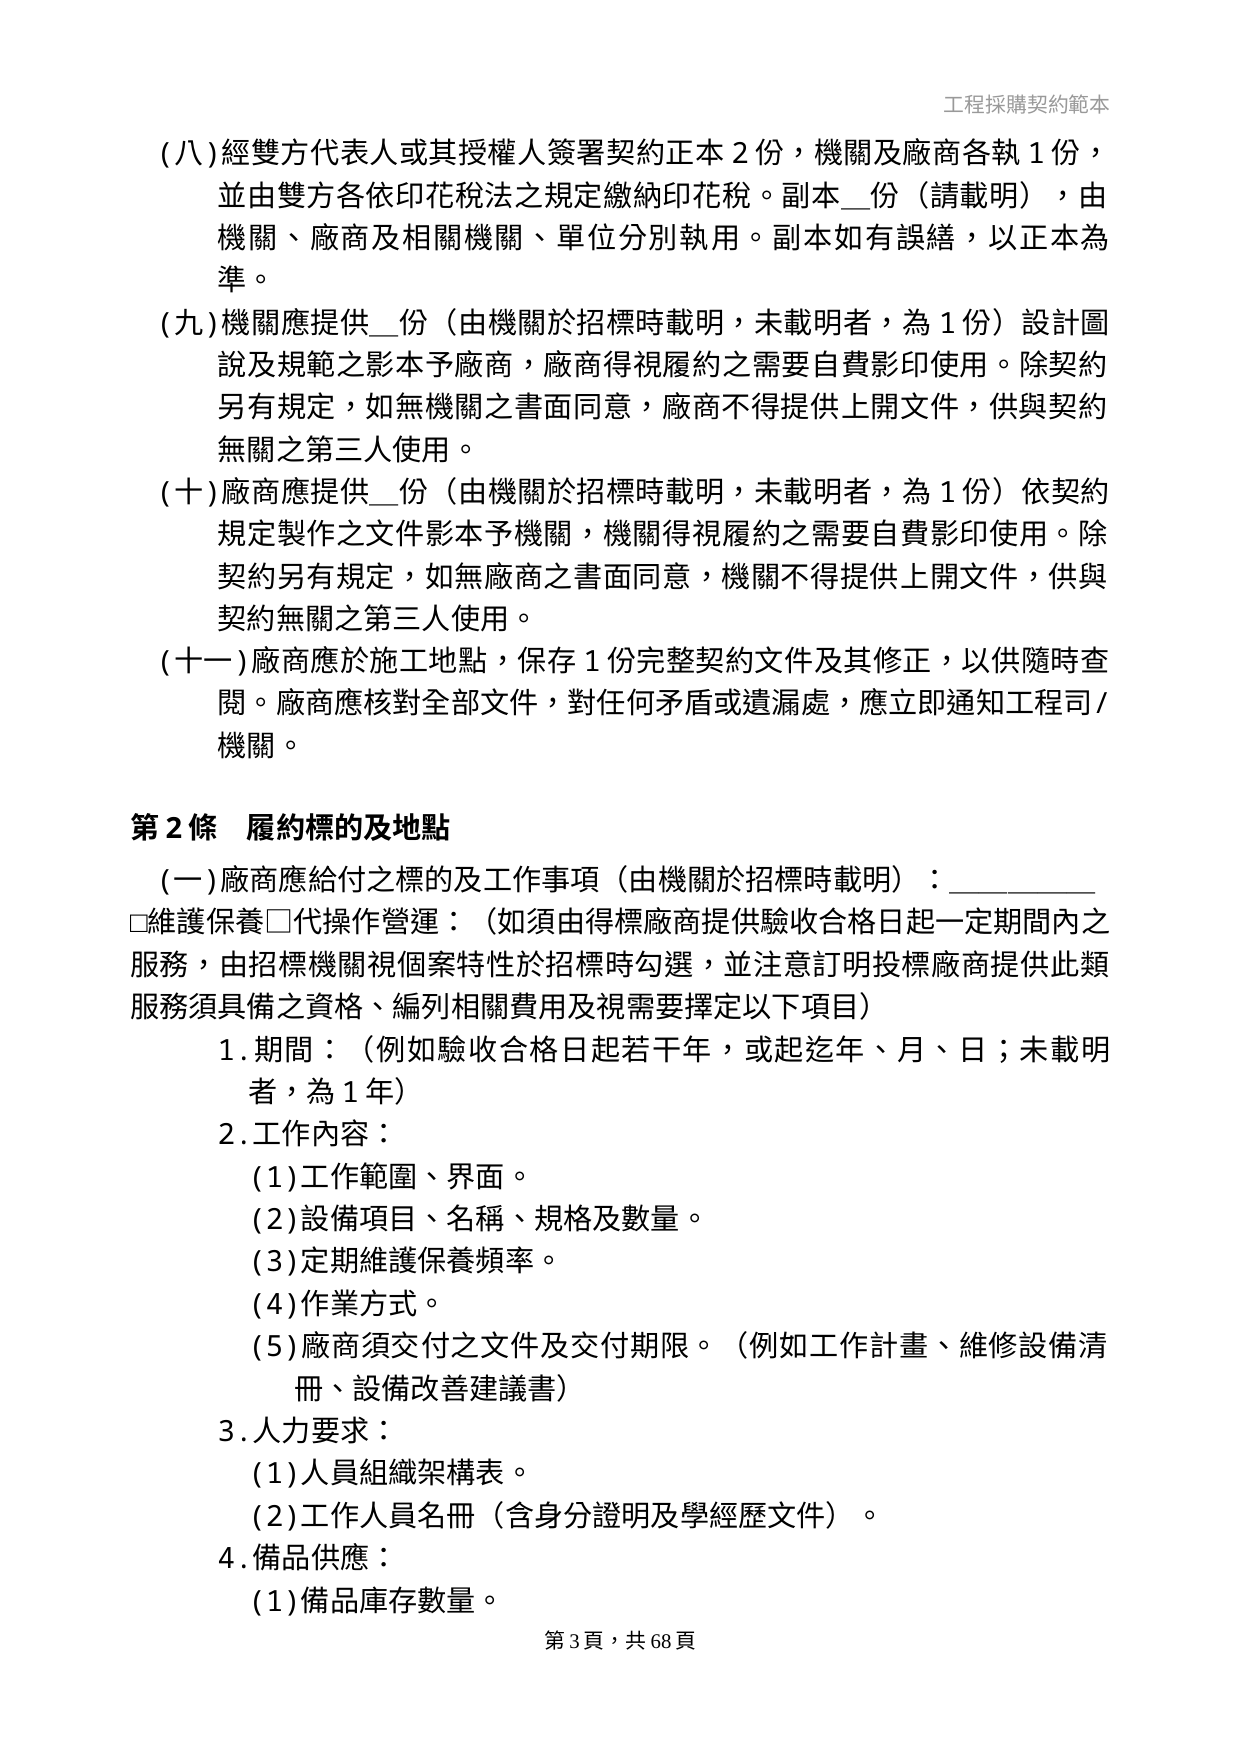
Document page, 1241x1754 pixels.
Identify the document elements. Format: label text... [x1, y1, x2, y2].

text (5)廠商須交付之文件及交付期限。（例如工作計畫、維修設備清冊、設備改善建議書） [248, 1323, 1110, 1407]
text (4)作業方式。 [248, 1280, 1110, 1323]
text (八)經雙方代表人或其授權人簽署契約正本2份，機關及廠商各執1份，並由雙方各依印花稅法之規定繳納印花稅。副本＿份（請載明），由機關、廠商及相關機關、單位分別執用。副本如有誤繕，以正本為準。 [156, 130, 1110, 299]
text 第2條 履約標的及地點 [130, 804, 1110, 847]
text (十一)廠商應於施工地點，保存1份完整契約文件及其修正，以供隨時查閱。廠商應核對全部文件，對任何矛盾或遺漏處，應立即通知工程司/機關。 [156, 638, 1110, 765]
text (一)廠商應給付之標的及工作事項（由機關於招標時載明）：＿＿＿＿＿ [156, 857, 1110, 899]
text 3.人力要求： [217, 1407, 1110, 1450]
text (2)工作人員名冊（含身分證明及學經歷文件）。 [248, 1492, 1110, 1535]
text (1)人員組織架構表。 [248, 1450, 1110, 1492]
text (3)定期維護保養頻率。 [248, 1238, 1110, 1280]
text (1)備品庫存數量。 [248, 1577, 1110, 1619]
text (十)廠商應提供＿份（由機關於招標時載明，未載明者，為1份）依契約規定製作之文件影本予機關，機關得視履約之需要自費影印使用。除契約另有規定，如無廠商之書面同意，機關不得提供上開文件，供與契約無關之第三人使用。 [156, 468, 1110, 638]
text (九)機關應提供＿份（由機關於招標時載明，未載明者，為1份）設計圖說及規範之影本予廠商，廠商得視履約之需要自費影印使用。除契約另有規定，如無機關之書面同意，廠商不得提供上開文件，供與契約無關之第三人使用。 [156, 299, 1110, 468]
text 4.備品供應： [217, 1535, 1110, 1577]
text 1.期間：（例如驗收合格日起若干年，或起迄年、月、日；未載明者，為1年） [217, 1026, 1110, 1111]
text □維護保養□代操作營運：（如須由得標廠商提供驗收合格日起一定期間內之服務，由招標機關視個案特性於招標時勾選，並注意訂明投標廠商提供此類服務須具備之資格、編列相關費用及視需要擇定以下項目） [130, 899, 1110, 1026]
text (1)工作範圍、界面。 [248, 1153, 1110, 1196]
text (2)設備項目、名稱、規格及數量。 [248, 1196, 1110, 1238]
text 2.工作內容： [217, 1111, 1110, 1153]
